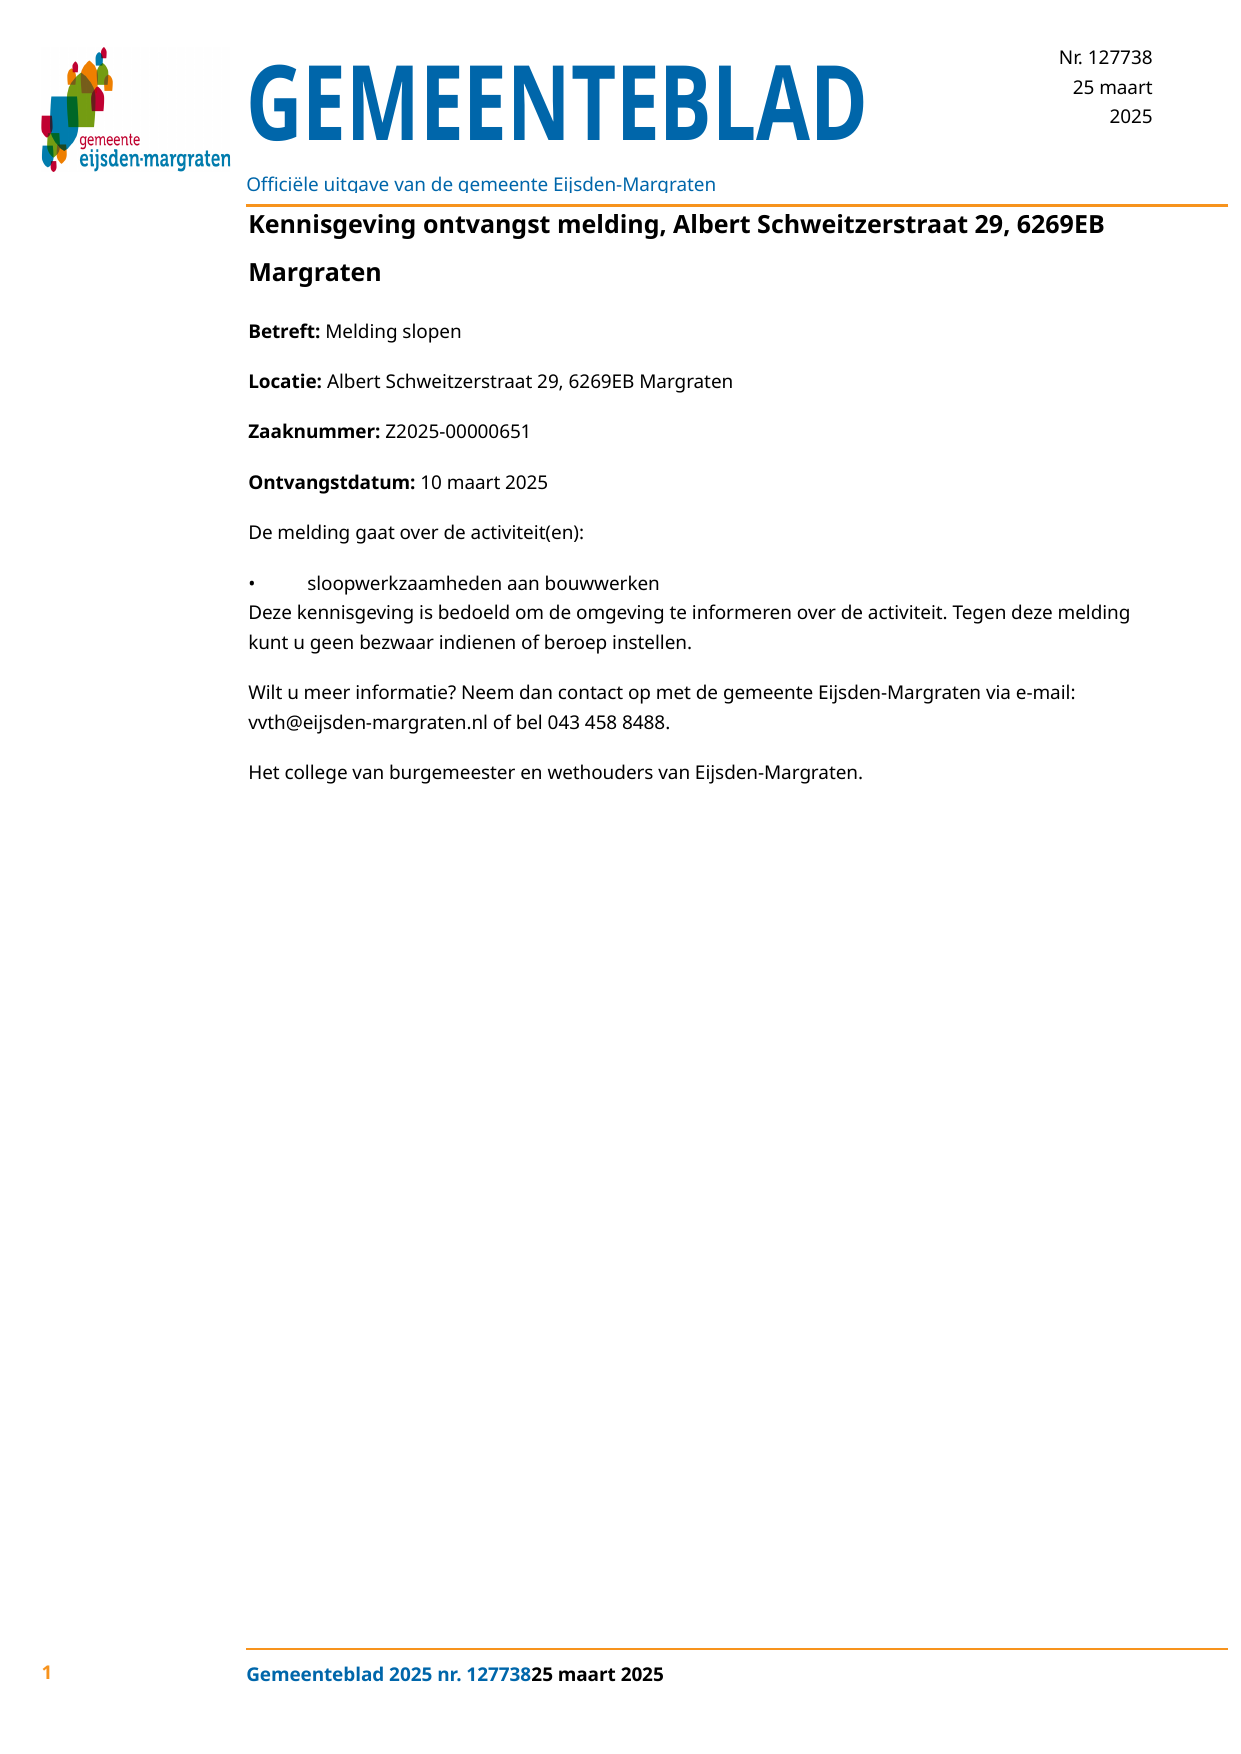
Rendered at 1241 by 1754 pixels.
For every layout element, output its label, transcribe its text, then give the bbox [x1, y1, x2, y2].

text Deze kennisgeving is bedoeld om de omgeving te informeren over de activiteit. Tegen deze melding kunt u geen bezwaar indienen of beroep instellen. [248, 599, 1152, 655]
text Kennisgeving ontvangst melding, Albert Schweitzerstraat 29, 6269EB Margraten [248, 207, 1152, 288]
list sloopwerkzaamheden aan bouwwerken [248, 570, 1152, 596]
picture [41, 47, 231, 172]
text Locatie: Albert Schweitzerstraat 29, 6269EB Margraten [248, 368, 1152, 394]
text Ontvangstdatum: 10 maart 2025 [248, 469, 1152, 495]
text Wilt u meer informatie? Neem dan contact op met de gemeente Eijsden-Margraten via e-mail: vvth@eijsden-margraten.nl of bel 043 458 8488. [248, 679, 1152, 735]
text De melding gaat over de activiteit(en): [248, 519, 1152, 545]
text Betreft: Melding slopen [248, 318, 1152, 344]
text Zaaknummer: Z2025-00000651 [248, 419, 1152, 444]
text Het college van burgemeester en wethouders van Eijsden-Margraten. [248, 759, 1152, 785]
